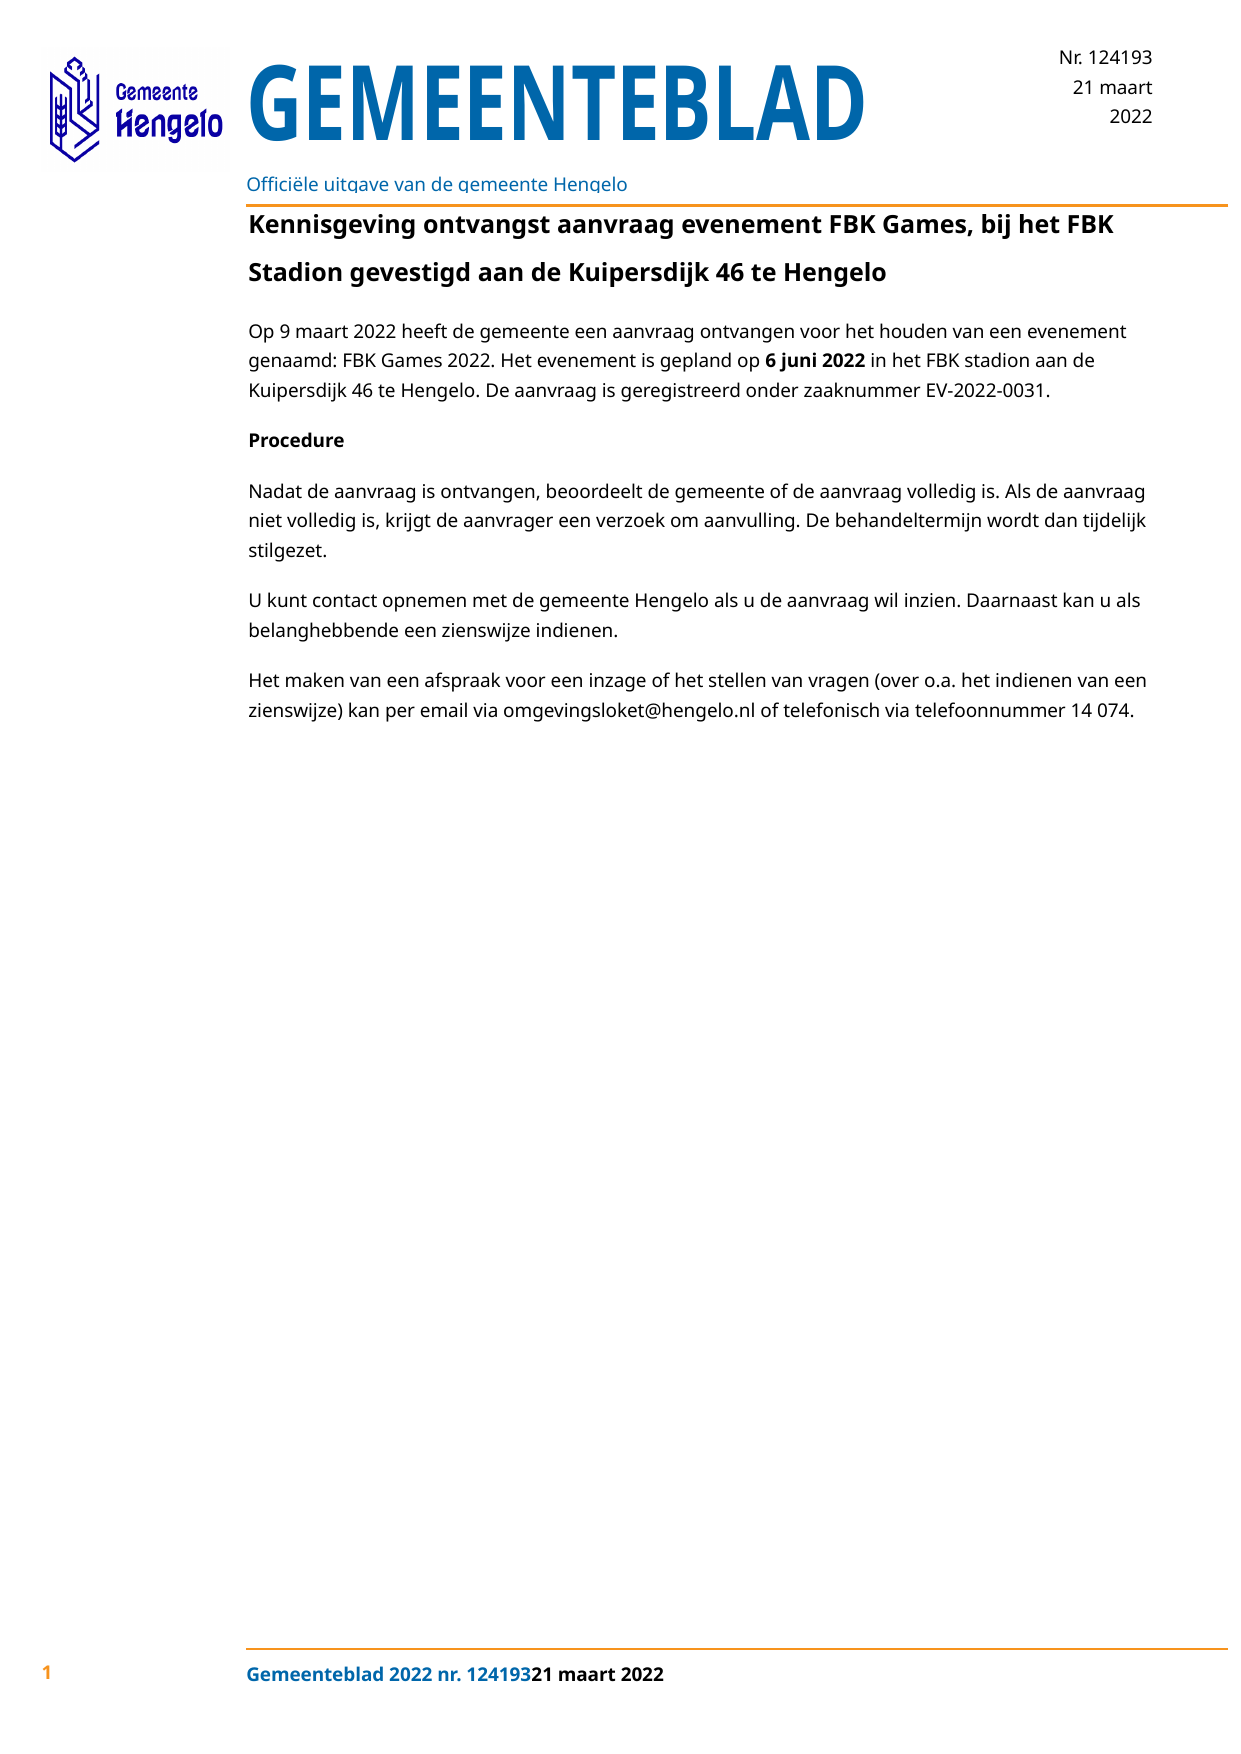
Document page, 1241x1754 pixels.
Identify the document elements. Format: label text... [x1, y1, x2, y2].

text U kunt contact opnemen met de gemeente Hengelo als u de aanvraag wil inzien. Daarnaast kan u als belanghebbende een zienswijze indienen. [248, 587, 1152, 643]
text Op 9 maart 2022 heeft de gemeente een aanvraag ontvangen voor het houden van een evenement genaamd: FBK Games 2022. Het evenement is gepland op 6 juni 2022 in het FBK stadion aan de Kuipersdijk 46 te Hengelo. De aanvraag is geregistreerd onder zaaknummer EV-2022-0031. [248, 318, 1152, 403]
picture [41, 47, 231, 172]
text Het maken van een afspraak voor een inzage of het stellen van vragen (over o.a. het indienen van een zienswijze) kan per email via omgevingsloket@hengelo.nl of telefonisch via telefoonnummer 14 074. [248, 667, 1152, 723]
text Nadat de aanvraag is ontvangen, beoordeelt de gemeente of de aanvraag volledig is. Als de aanvraag niet volledig is, krijgt de aanvrager een verzoek om aanvulling. De behandeltermijn wordt dan tijdelijk stilgezet. [248, 478, 1152, 563]
text Procedure [248, 427, 1152, 453]
text Kennisgeving ontvangst aanvraag evenement FBK Games, bij het FBK Stadion gevestigd aan de Kuipersdijk 46 te Hengelo [248, 207, 1152, 288]
